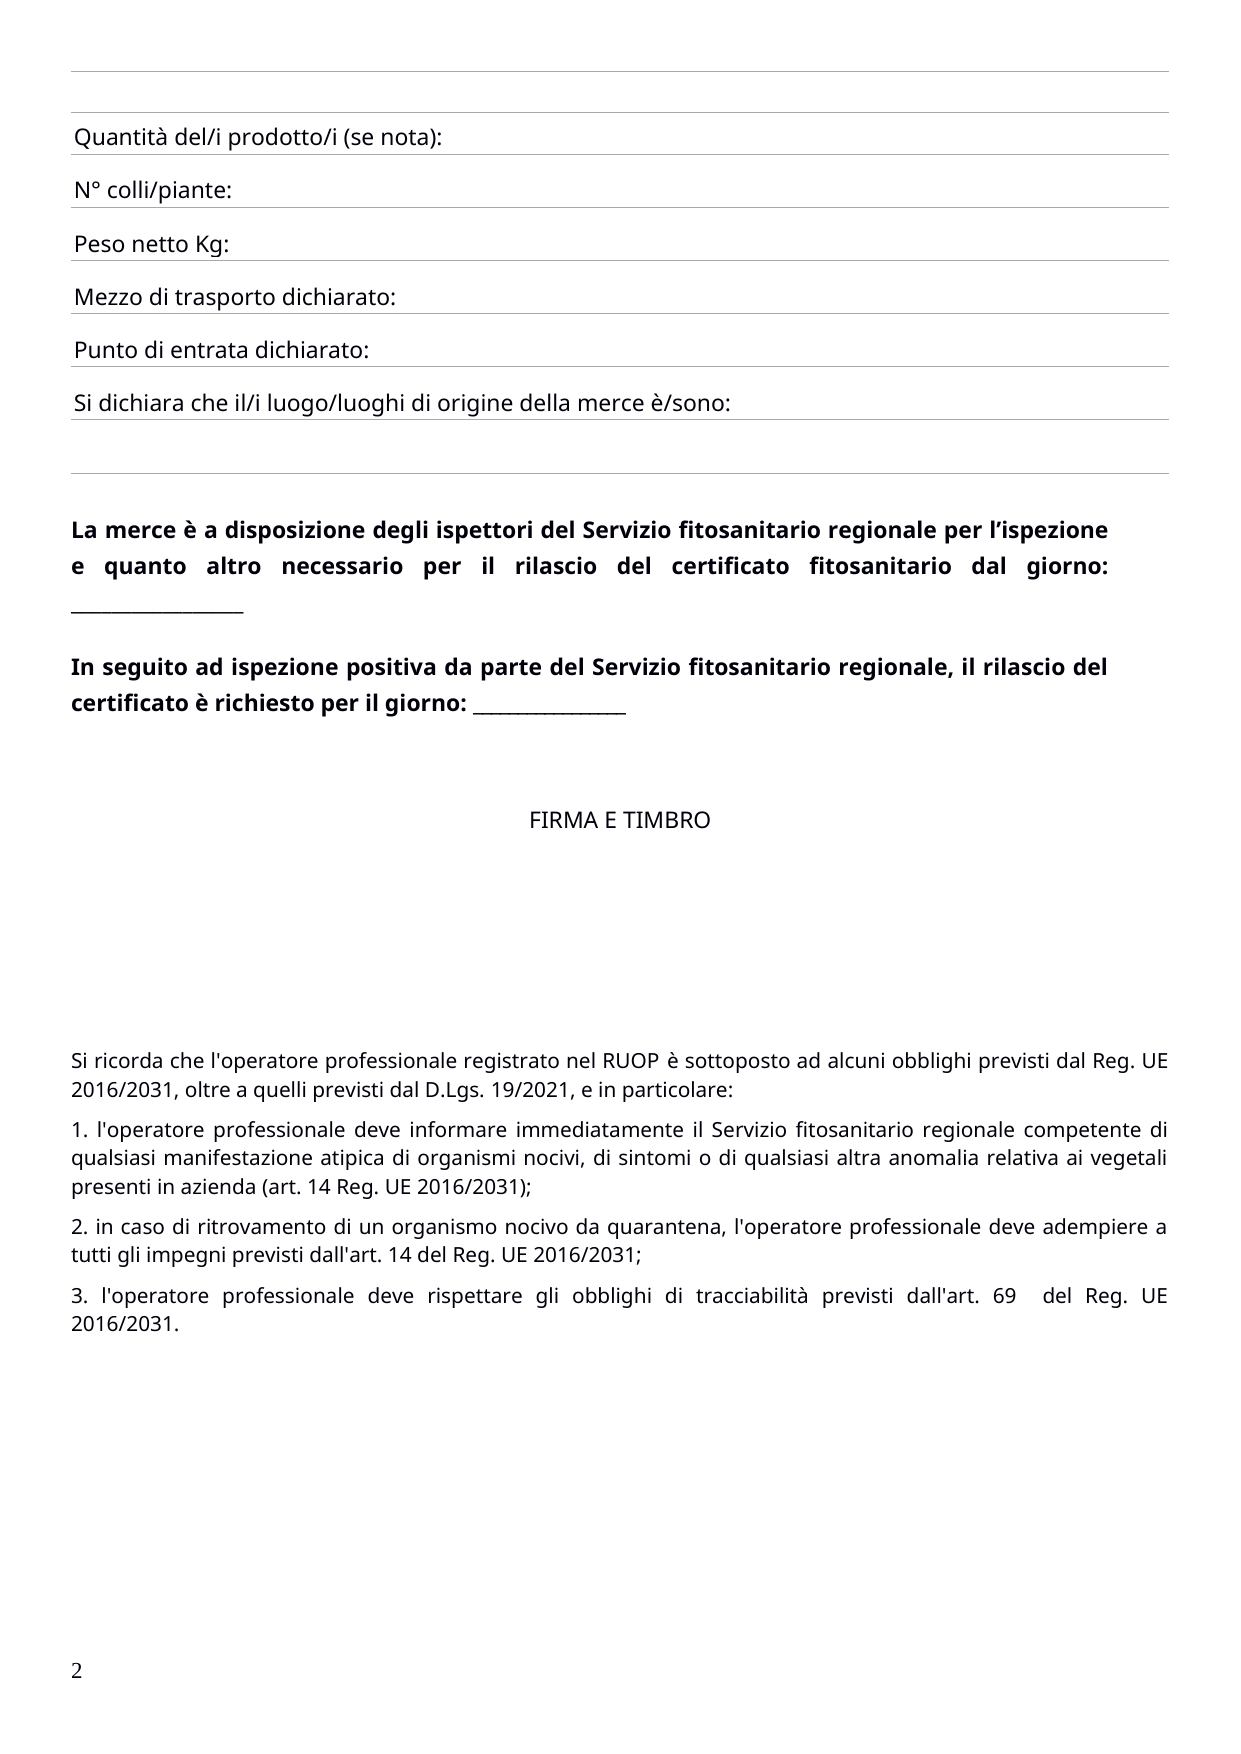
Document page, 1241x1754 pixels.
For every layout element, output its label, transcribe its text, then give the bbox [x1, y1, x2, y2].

text 3. l'operatore professionale deve rispettare gli obblighi di tracciabilità previsti dall'art. 69 del Reg. UE 2016/2031. [71, 1281, 1169, 1338]
table_cell [71, 261, 1169, 272]
table_cell [280, 165, 1169, 207]
table_cell [71, 72, 1169, 112]
table_cell Peso netto Kg: [71, 219, 280, 260]
text FIRMA E TIMBRO [71, 803, 1169, 835]
text 1. l'operatore professionale deve informare immediatamente il Servizio fitosanitario regionale competente di qualsiasi manifestazione atipica di organismi nocivi, di sintomi o di qualsiasi altra anomalia relativa ai vegetali presenti in azienda (art. 14 Reg. UE 2016/2031); [71, 1115, 1169, 1200]
table_cell Mezzo di trasporto dichiarato: [71, 272, 511, 313]
text In seguito ad ispezione positiva da parte del Servizio fitosanitario regionale, il rilascio del certificato è richiesto per il giorno: _________________ [71, 651, 1110, 718]
table_cell Punto di entrata dichiarato: [71, 325, 511, 366]
table_cell [511, 272, 1169, 313]
text 2. in caso di ritrovamento di un organismo nocivo da quarantena, l'operatore professionale deve adempiere a tutti gli impegni previsti dall'art. 14 del Reg. UE 2016/2031; [71, 1212, 1169, 1269]
table_cell [71, 314, 1169, 325]
table_cell [71, 367, 1169, 378]
table_cell Si dichiara che il/i luogo/luoghi di origine della merce è/sono: [71, 378, 812, 419]
table_cell [71, 208, 1169, 218]
table_cell [71, 431, 1169, 472]
table_cell [71, 420, 1169, 431]
table_cell [280, 219, 1169, 260]
subtitle La merce è a disposizione degli ispettori del Servizio fitosanitario regionale per l’ispezione e quanto altro necessario per il rilascio del certificato fitosanitario dal giorno: _________________ [71, 514, 1110, 617]
text Si ricorda che l'operatore professionale registrato nel RUOP è sottoposto ad alcuni obblighi previsti dal Reg. UE 2016/2031, oltre a quelli previsti dal D.Lgs. 19/2021, e in particolare: [71, 1046, 1169, 1103]
table_header Quantità del/i prodotto/i (se nota): [71, 113, 511, 154]
table_header [511, 113, 1169, 154]
table_cell [71, 155, 1169, 165]
table_cell N° colli/piante: [71, 165, 280, 207]
table_cell [511, 325, 1169, 366]
table_cell [813, 378, 1169, 419]
